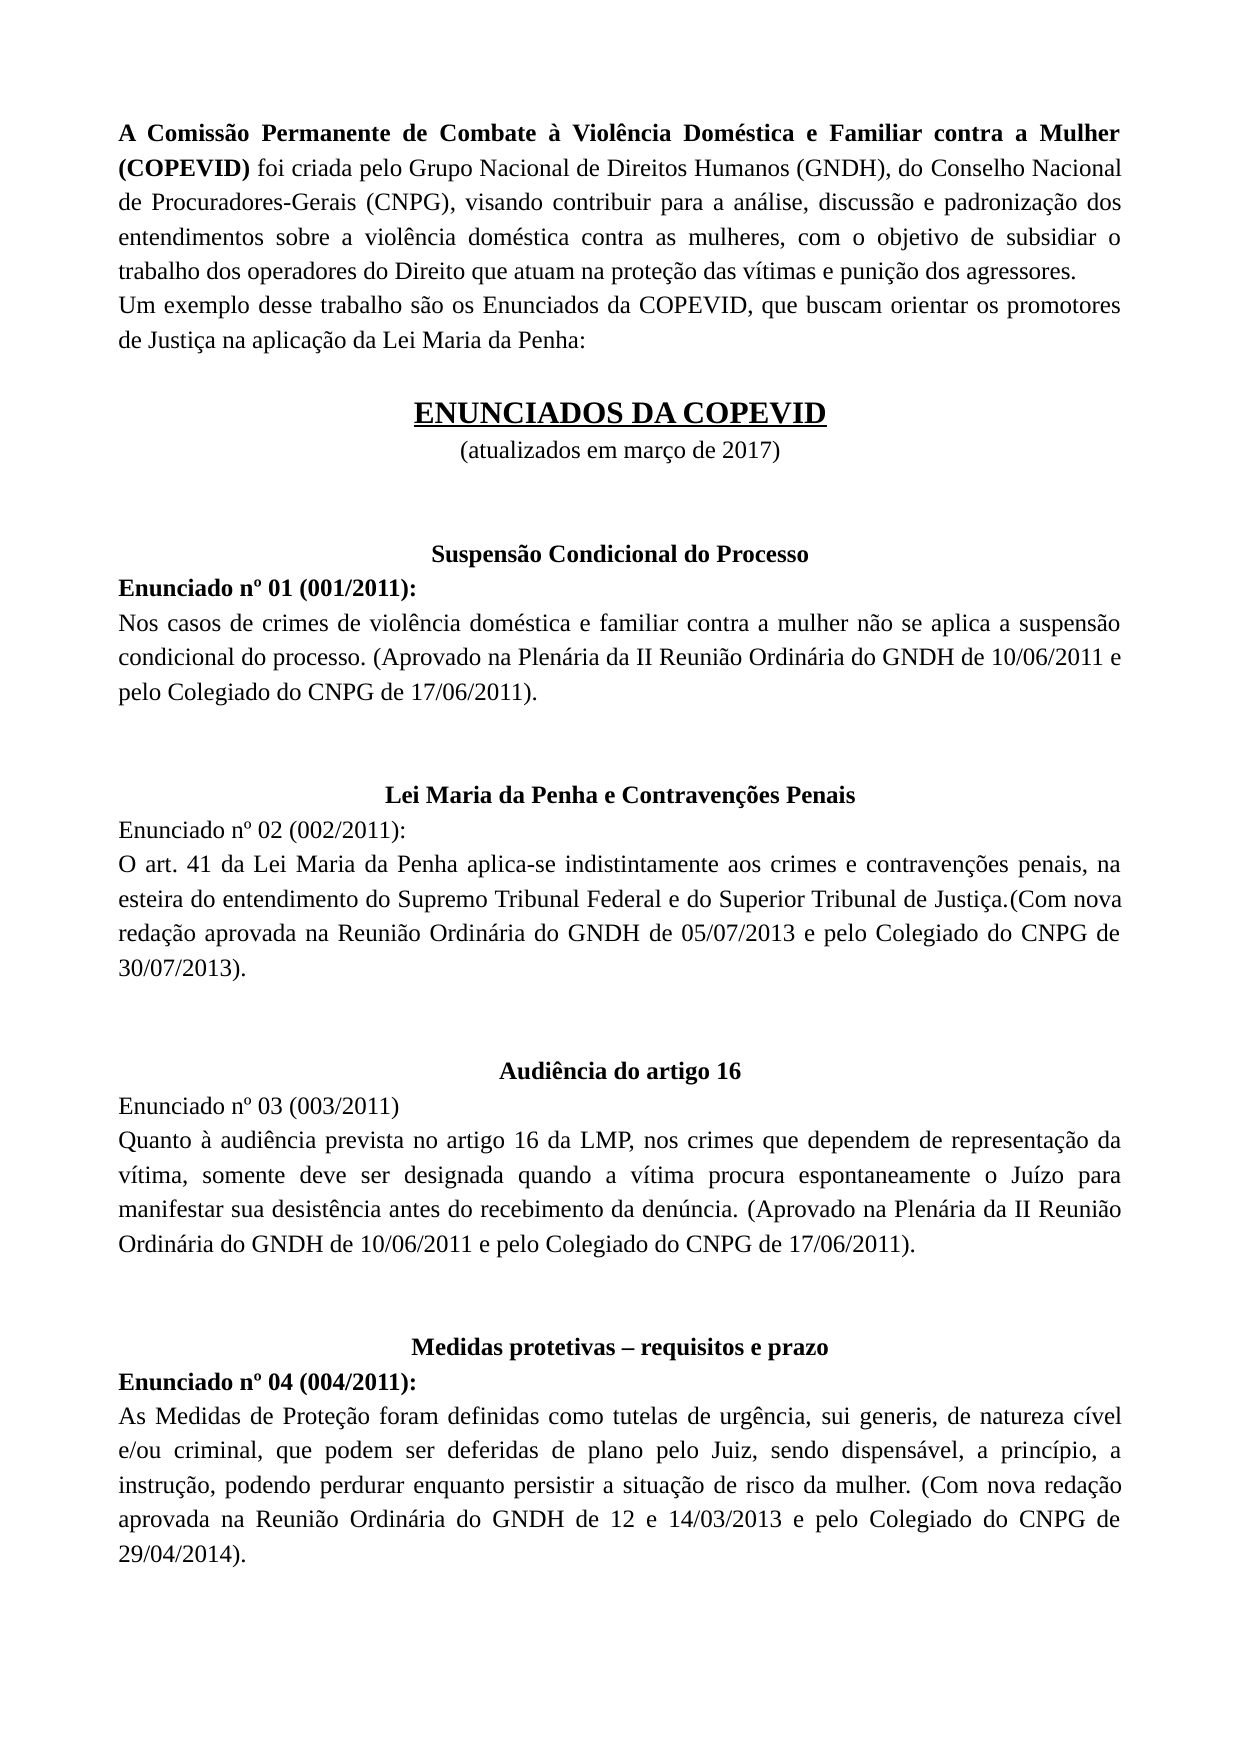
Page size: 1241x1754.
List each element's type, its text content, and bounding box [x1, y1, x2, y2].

text As Medidas de Proteção foram definidas como tutelas de urgência, sui generis, de natureza cível e/ou criminal, que podem ser deferidas de plano pelo Juiz, sendo dispensável, a princípio, a instrução, podendo perdurar enquanto persistir a situação de risco da mulher. (Com nova redação aprovada na Reunião Ordinária do GNDH de 12 e 14/03/2013 e pelo Colegiado do CNPG de 29/04/2014). [118, 1401, 1122, 1568]
text Enunciado nº 04 (004/2011): [118, 1367, 1122, 1395]
text Audiência do artigo 16 [118, 1056, 1122, 1085]
text Suspensão Condicional do Processo [118, 539, 1122, 568]
text O art. 41 da Lei Maria da Penha aplica-se indistintamente aos crimes e contravenções penais, na esteira do entendimento do Supremo Tribunal Federal e do Superior Tribunal de Justiça.(Com nova redação aprovada na Reunião Ordinária do GNDH de 05/07/2013 e pelo Colegiado do CNPG de 30/07/2013). [118, 849, 1122, 982]
text ENUNCIADOS DA COPEVID (atualizados em março de 2017) [118, 394, 1122, 464]
text A Comissão Permanente de Combate à Violência Doméstica e Familiar contra a Mulher (COPEVID) foi criada pelo Grupo Nacional de Direitos Humanos (GNDH), do Conselho Nacional de Procuradores-Gerais (CNPG), visando contribuir para a análise, discussão e padronização dos entendimentos sobre a violência doméstica contra as mulheres, com o objetivo de subsidiar o trabalho dos operadores do Direito que atuam na proteção das vítimas e punição dos agressores. [118, 118, 1122, 285]
text Lei Maria da Penha e Contravenções Penais [118, 780, 1122, 809]
text Um exemplo desse trabalho são os Enunciados da COPEVID, que buscam orientar os promotores de Justiça na aplicação da Lei Maria da Penha: [118, 291, 1122, 354]
text Enunciado nº 01 (001/2011): [118, 573, 1122, 602]
text Quanto à audiência prevista no artigo 16 da LMP, nos crimes que dependem de representação da vítima, somente deve ser designada quando a vítima procura espontaneamente o Juízo para manifestar sua desistência antes do recebimento da denúncia. (Aprovado na Plenária da II Reunião Ordinária do GNDH de 10/06/2011 e pelo Colegiado do CNPG de 17/06/2011). [118, 1125, 1122, 1257]
text Enunciado nº 02 (002/2011): [118, 815, 1122, 844]
text Enunciado nº 03 (003/2011) [118, 1091, 1122, 1119]
text Nos casos de crimes de violência doméstica e familiar contra a mulher não se aplica a suspensão condicional do processo. (Aprovado na Plenária da II Reunião Ordinária do GNDH de 10/06/2011 e pelo Colegiado do CNPG de 17/06/2011). [118, 608, 1122, 706]
text Medidas protetivas – requisitos e prazo [118, 1332, 1122, 1361]
